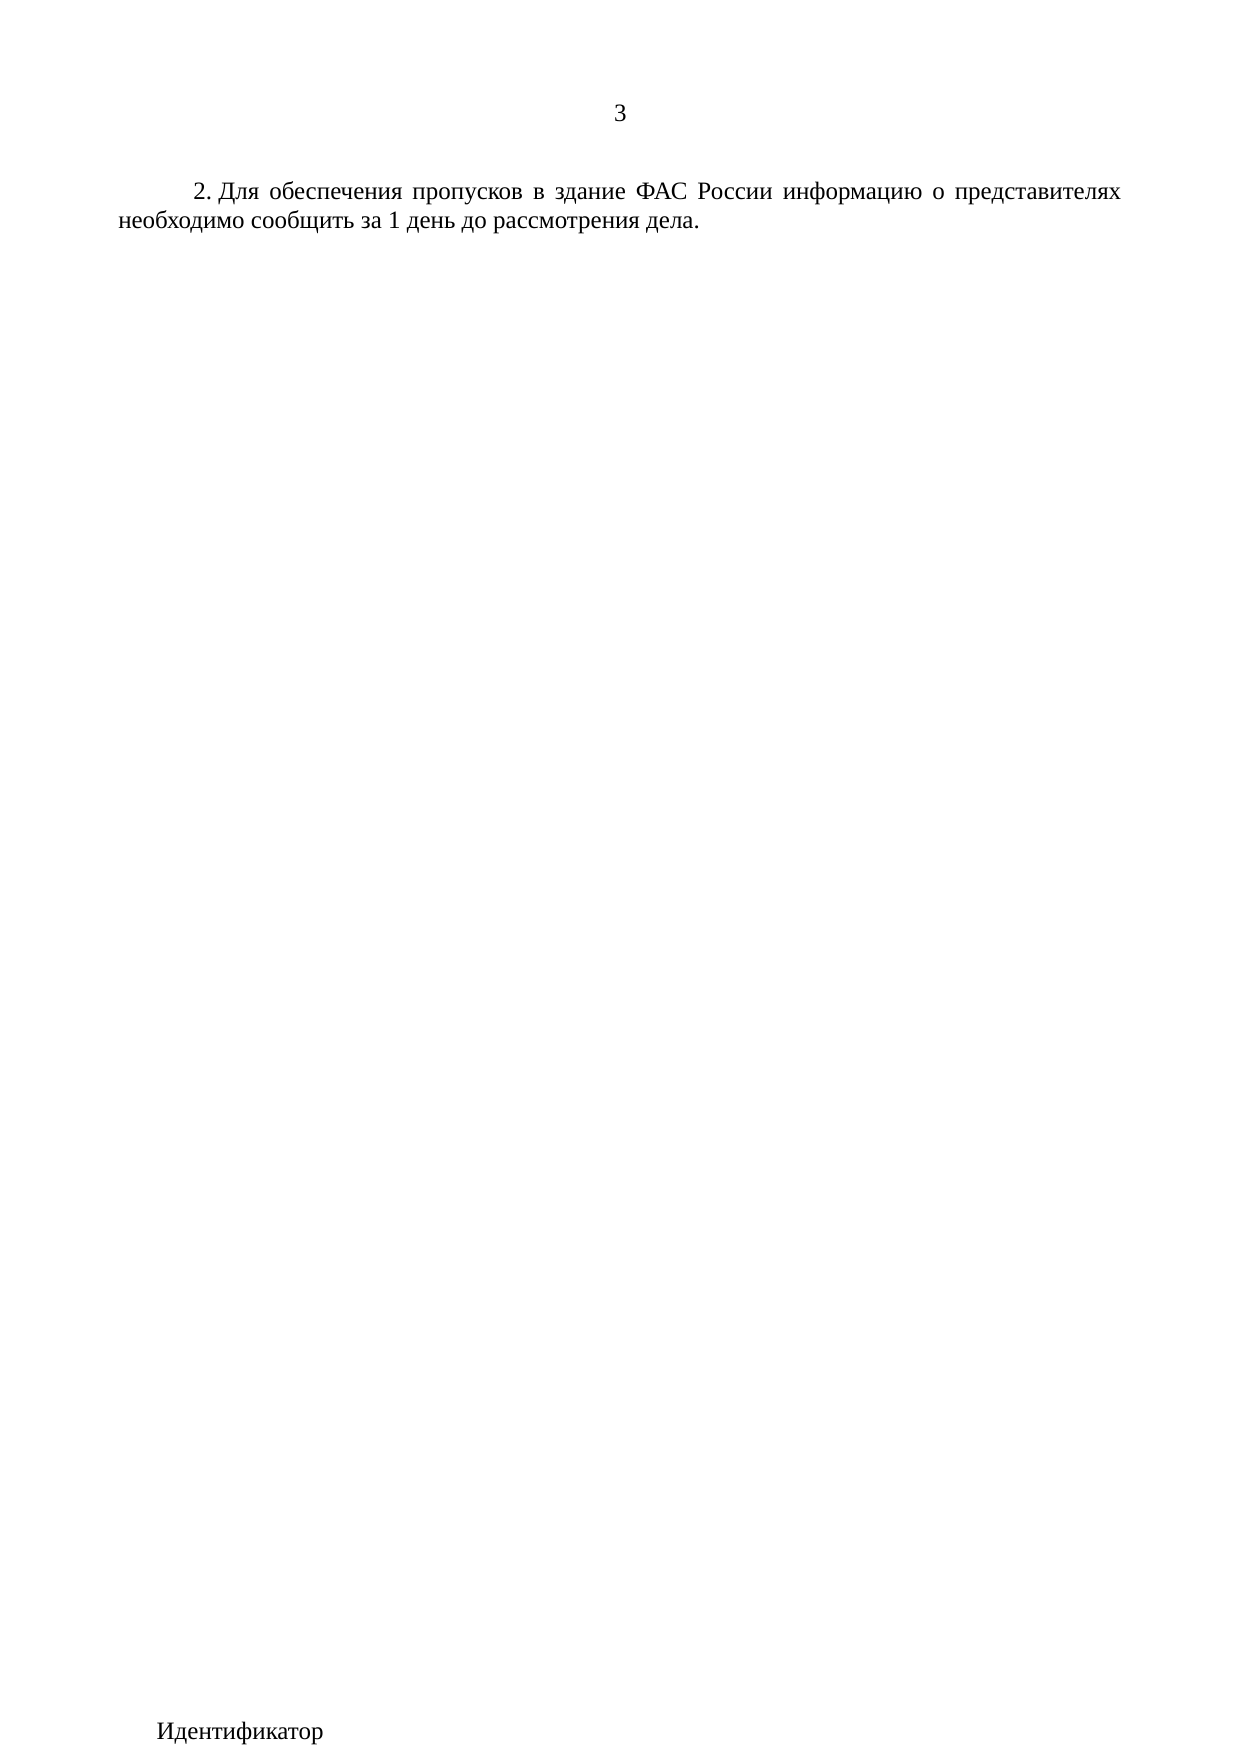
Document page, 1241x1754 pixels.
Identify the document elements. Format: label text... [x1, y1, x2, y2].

text 2. Для обеспечения пропусков в здание ФАС России информацию о представителях необходимо сообщить за 1 день до рассмотрения дела. [118, 176, 1122, 234]
